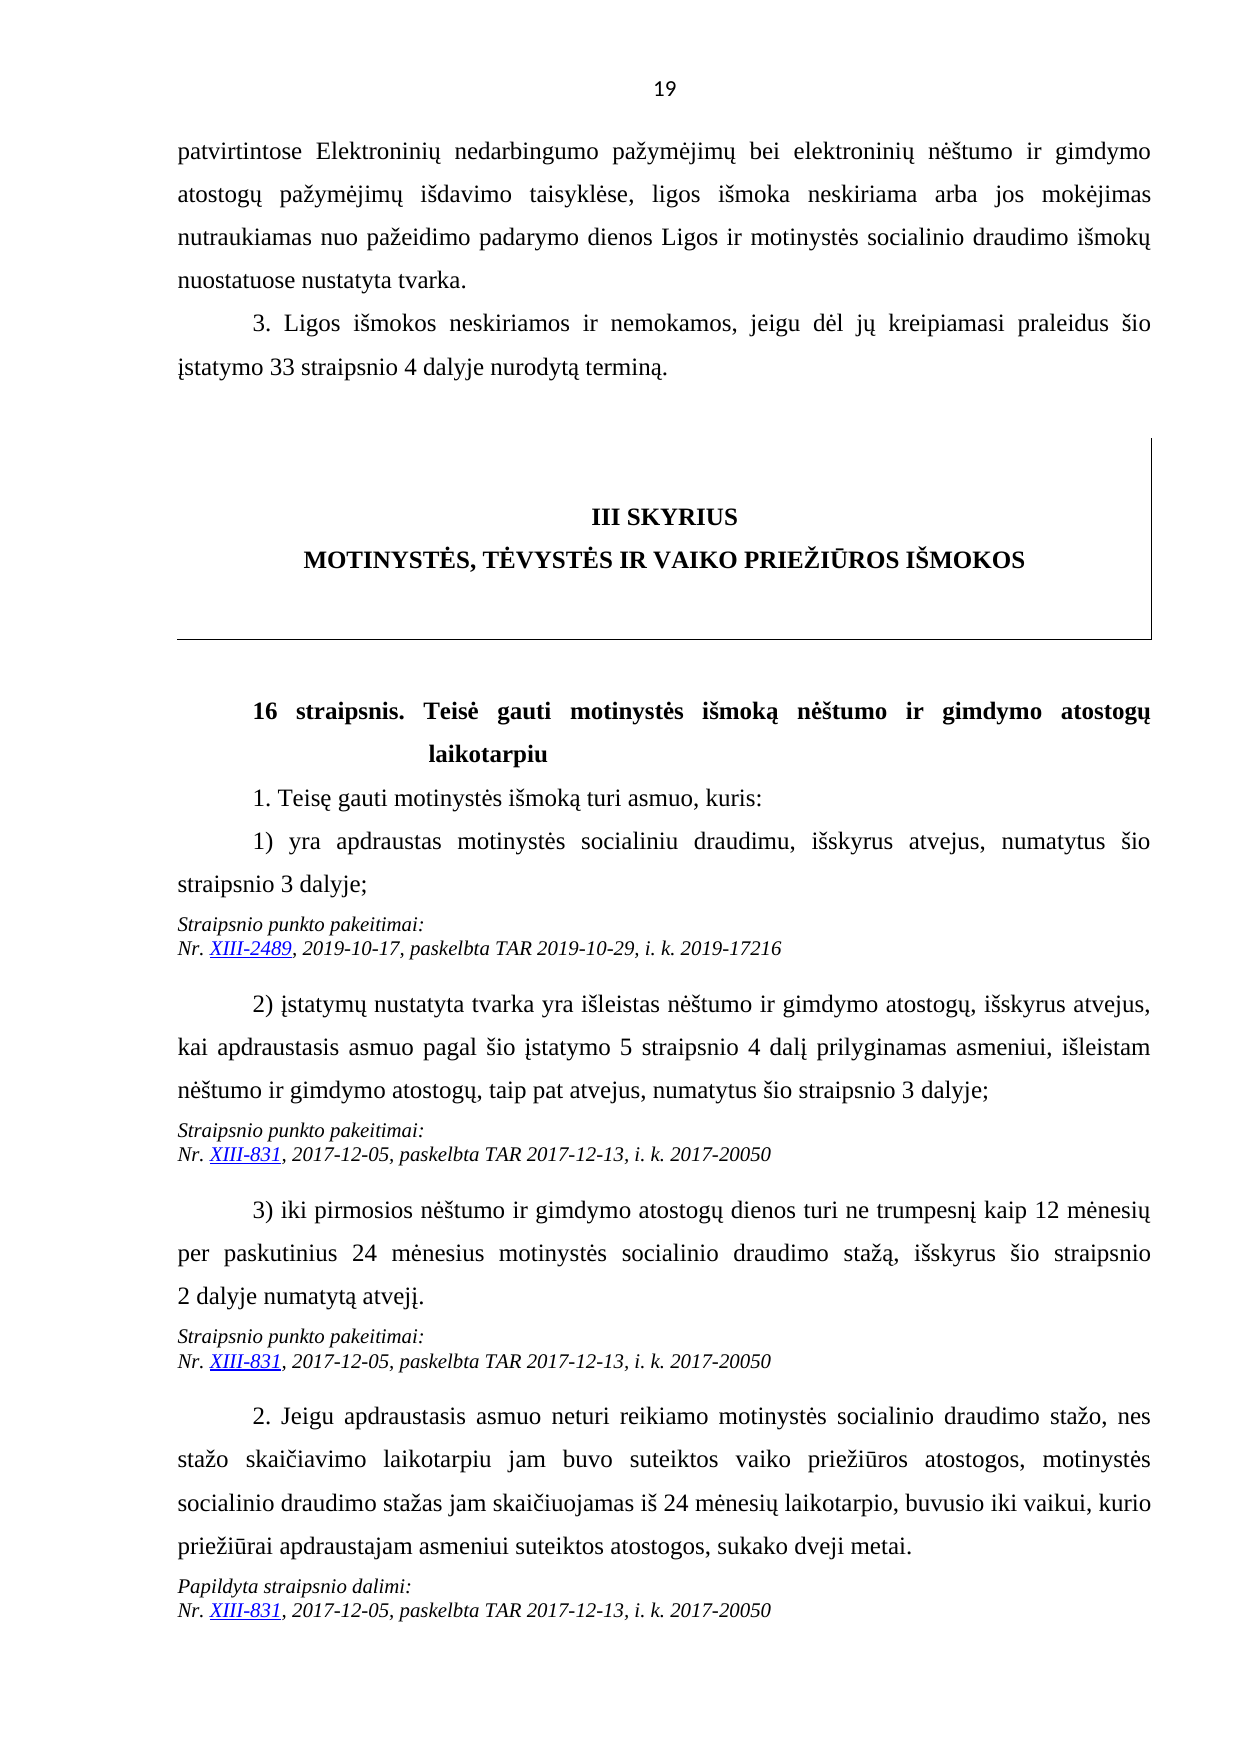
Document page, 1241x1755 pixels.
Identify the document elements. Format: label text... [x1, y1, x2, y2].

text 2. Jeigu apdraustasis asmuo neturi reikiamo motinystės socialinio draudimo stažo, nes stažo skaičiavimo laikotarpiu jam buvo suteiktos vaiko priežiūros atostogos, motinystės socialinio draudimo stažas jam skaičiuojamas iš 24 mėnesių laikotarpio, buvusio iki vaikui, kurio priežiūrai apdraustajam asmeniui suteiktos atostogos, sukako dveji metai. [177, 1401, 1152, 1559]
text 3) iki pirmosios nėštumo ir gimdymo atostogų dienos turi ne trumpesnį kaip 12 mėnesių per paskutinius 24 mėnesius motinystės socialinio draudimo stažą, išskyrus šio straipsnio 2 dalyje numatytą atvejį. [177, 1195, 1152, 1310]
text 16 straipsnis. Teisė gauti motinystės išmoką nėštumo ir gimdymo atostogų laikotarpiu [252, 696, 1152, 768]
text Straipsnio punkto pakeitimai: [177, 912, 1152, 936]
text Papildyta straipsnio dalimi: [177, 1574, 1152, 1598]
text Nr. XIII-831, 2017-12-05, paskelbta TAR 2017-12-13, i. k. 2017-20050 [177, 1598, 1152, 1622]
text 3. Ligos išmokos neskiriamos ir nemokamos, jeigu dėl jų kreipiamasi praleidus šio įstatymo 33 straipsnio 4 dalyje nurodytą terminą. [177, 308, 1152, 380]
text Nr. XIII-831, 2017-12-05, paskelbta TAR 2017-12-13, i. k. 2017-20050 [177, 1348, 1152, 1373]
text 2) įstatymų nustatyta tvarka yra išleistas nėštumo ir gimdymo atostogų, išskyrus atvejus, kai apdraustasis asmuo pagal šio įstatymo 5 straipsnio 4 dalį prilyginamas asmeniui, išleistam nėštumo ir gimdymo atostogų, taip pat atvejus, numatytus šio straipsnio 3 dalyje; [177, 989, 1152, 1104]
text Nr. XIII-831, 2017-12-05, paskelbta TAR 2017-12-13, i. k. 2017-20050 [177, 1142, 1152, 1166]
text 1) yra apdraustas motinystės socialiniu draudimu, išskyrus atvejus, numatytus šio straipsnio 3 dalyje; [177, 826, 1152, 898]
text III SKYRIUS [177, 438, 1151, 481]
text Straipsnio punkto pakeitimai: [177, 1324, 1152, 1348]
text Straipsnio punkto pakeitimai: [177, 1118, 1152, 1142]
text 1. Teisę gauti motinystės išmoką turi asmuo, kuris: [177, 783, 1152, 811]
text Nr. XIII-2489, 2019-10-17, paskelbta TAR 2019-10-29, i. k. 2019-17216 [177, 936, 1152, 960]
text MOTINYSTĖS, TĖVYSTĖS IR VAIKO PRIEŽIŪROS IŠMOKOS [177, 481, 1152, 639]
text patvirtintose Elektroninių nedarbingumo pažymėjimų bei elektroninių nėštumo ir gimdymo atostogų pažymėjimų išdavimo taisyklėse, ligos išmoka neskiriama arba jos mokėjimas nutraukiamas nuo pažeidimo padarymo dienos Ligos ir motinystės socialinio draudimo išmokų nuostatuose nustatyta tvarka. [177, 136, 1152, 294]
